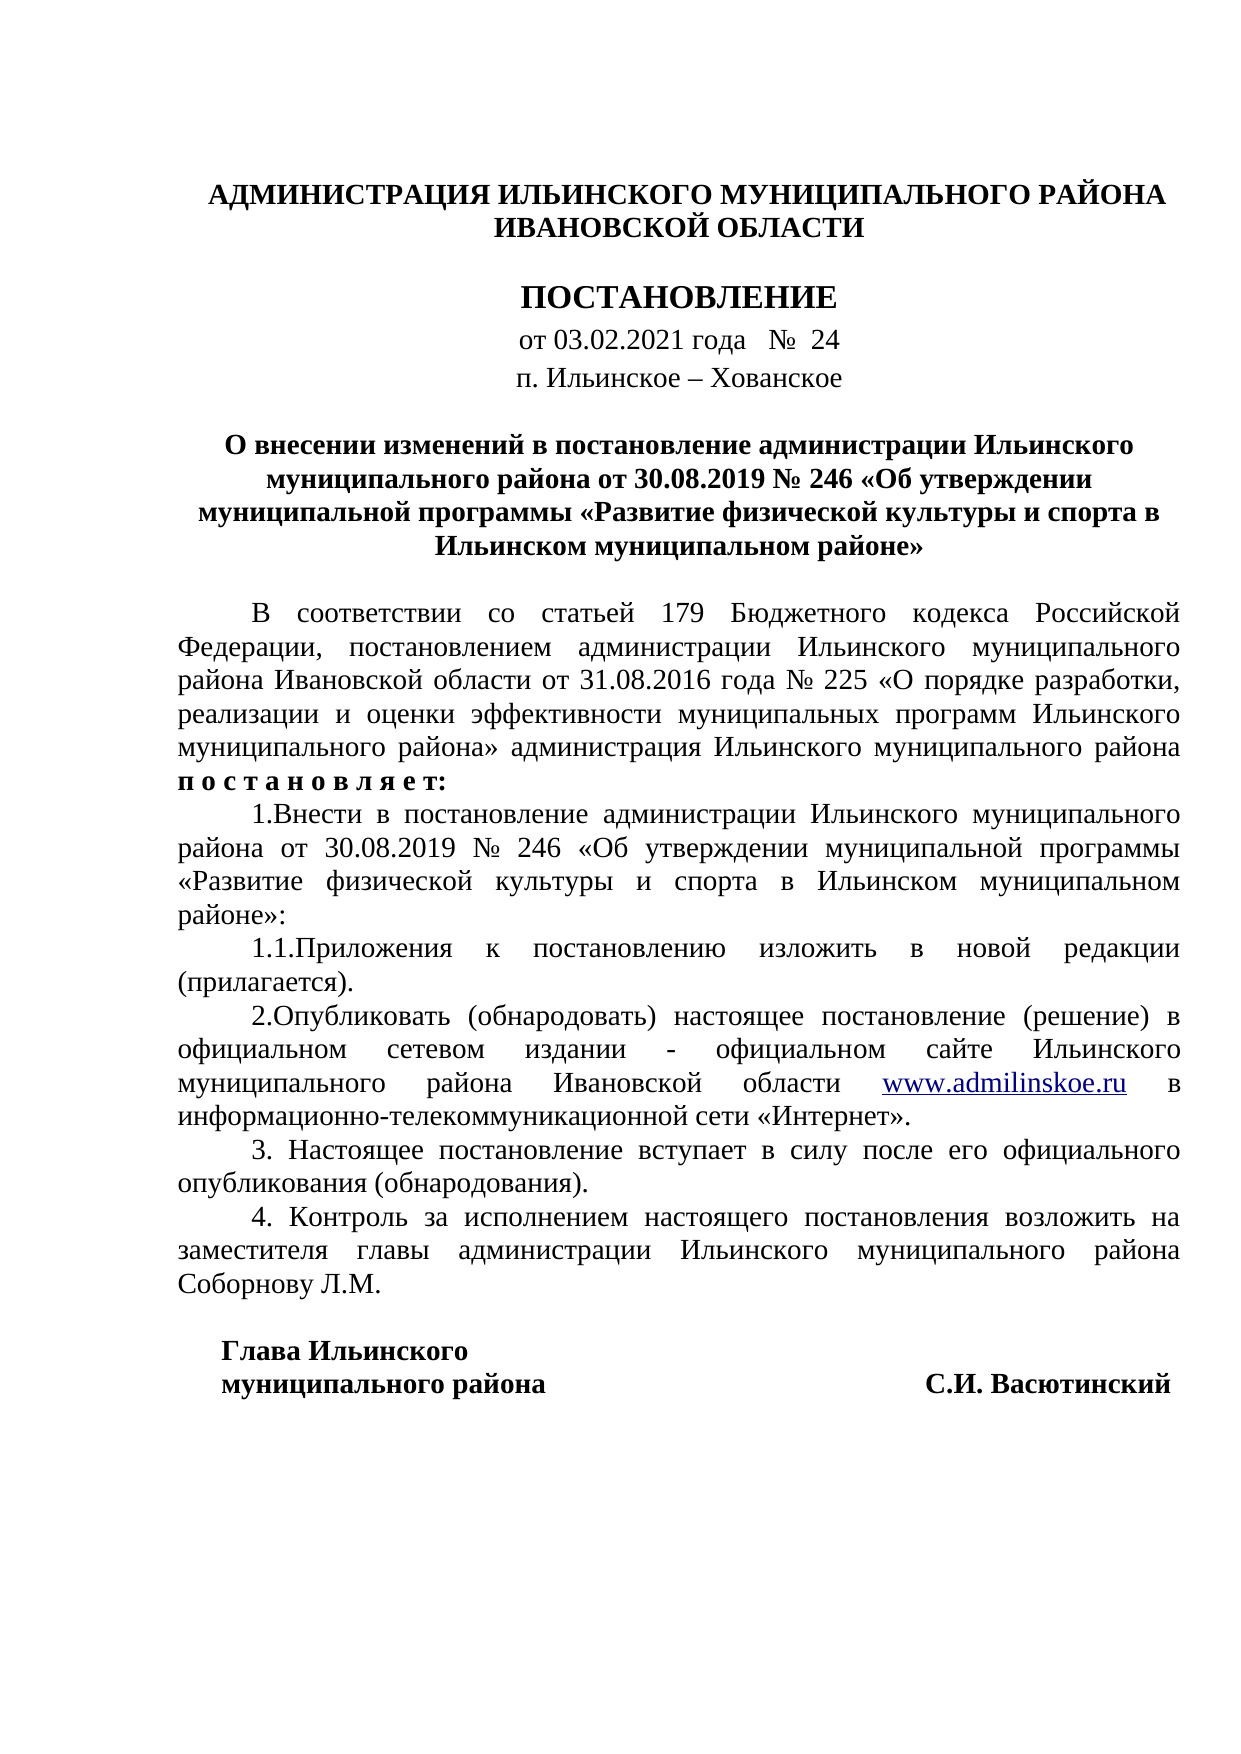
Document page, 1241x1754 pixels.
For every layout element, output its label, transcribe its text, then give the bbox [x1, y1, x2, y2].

text 1.Внести в постановление администрации Ильинского муниципального района от 30.08.2019 № 246 «Об утверждении муниципальной программы «Развитие физической культуры и спорта в Ильинском муниципальном районе»: [177, 796, 1181, 931]
text ИВАНОВСКОЙ ОБЛАСТИ [177, 211, 1181, 244]
text АДМИНИСТРАЦИЯ ИЛЬИНСКОГО МУНИЦИПАЛЬНОГО РАЙОНА [177, 177, 1205, 211]
text В соответствии со статьей 179 Бюджетного кодекса Российской Федерации, постановлением администрации Ильинского муниципального района Ивановской области от 31.08.2016 года № 225 «О порядке разработки, реализации и оценки эффективности муниципальных программ Ильинского муниципального района» администрация Ильинского муниципального района п о с т а н о в л я е т: [177, 595, 1181, 796]
text п. Ильинское – Хованское [177, 360, 1181, 394]
text 2.Опубликовать (обнародовать) настоящее постановление (решение) в официальном сетевом издании - официальном сайте Ильинского муниципального района Ивановской области www.admilinskoe.ru в информационно-телекоммуникационной сети «Интернет». [177, 998, 1181, 1132]
text 3. Настоящее постановление вступает в силу после его официального опубликования (обнародования). [177, 1132, 1181, 1199]
text 4. Контроль за исполнением настоящего постановления возложить на заместителя главы администрации Ильинского муниципального района Соборнову Л.М. [177, 1199, 1181, 1299]
text Глава Ильинского [177, 1333, 1211, 1367]
text муниципального района С.И. Васютинский [177, 1367, 1211, 1400]
text 1.1.Приложения к постановлению изложить в новой редакции (прилагается). [177, 931, 1181, 998]
text от 03.02.2021 года № 24 [177, 322, 1181, 355]
text О внесении изменений в постановление администрации Ильинского муниципального района от 30.08.2019 № 246 «Об утверждении муниципальной программы «Развитие физической культуры и спорта в Ильинском муниципальном районе» [177, 427, 1181, 562]
text ПОСТАНОВЛЕНИЕ [177, 278, 1181, 316]
